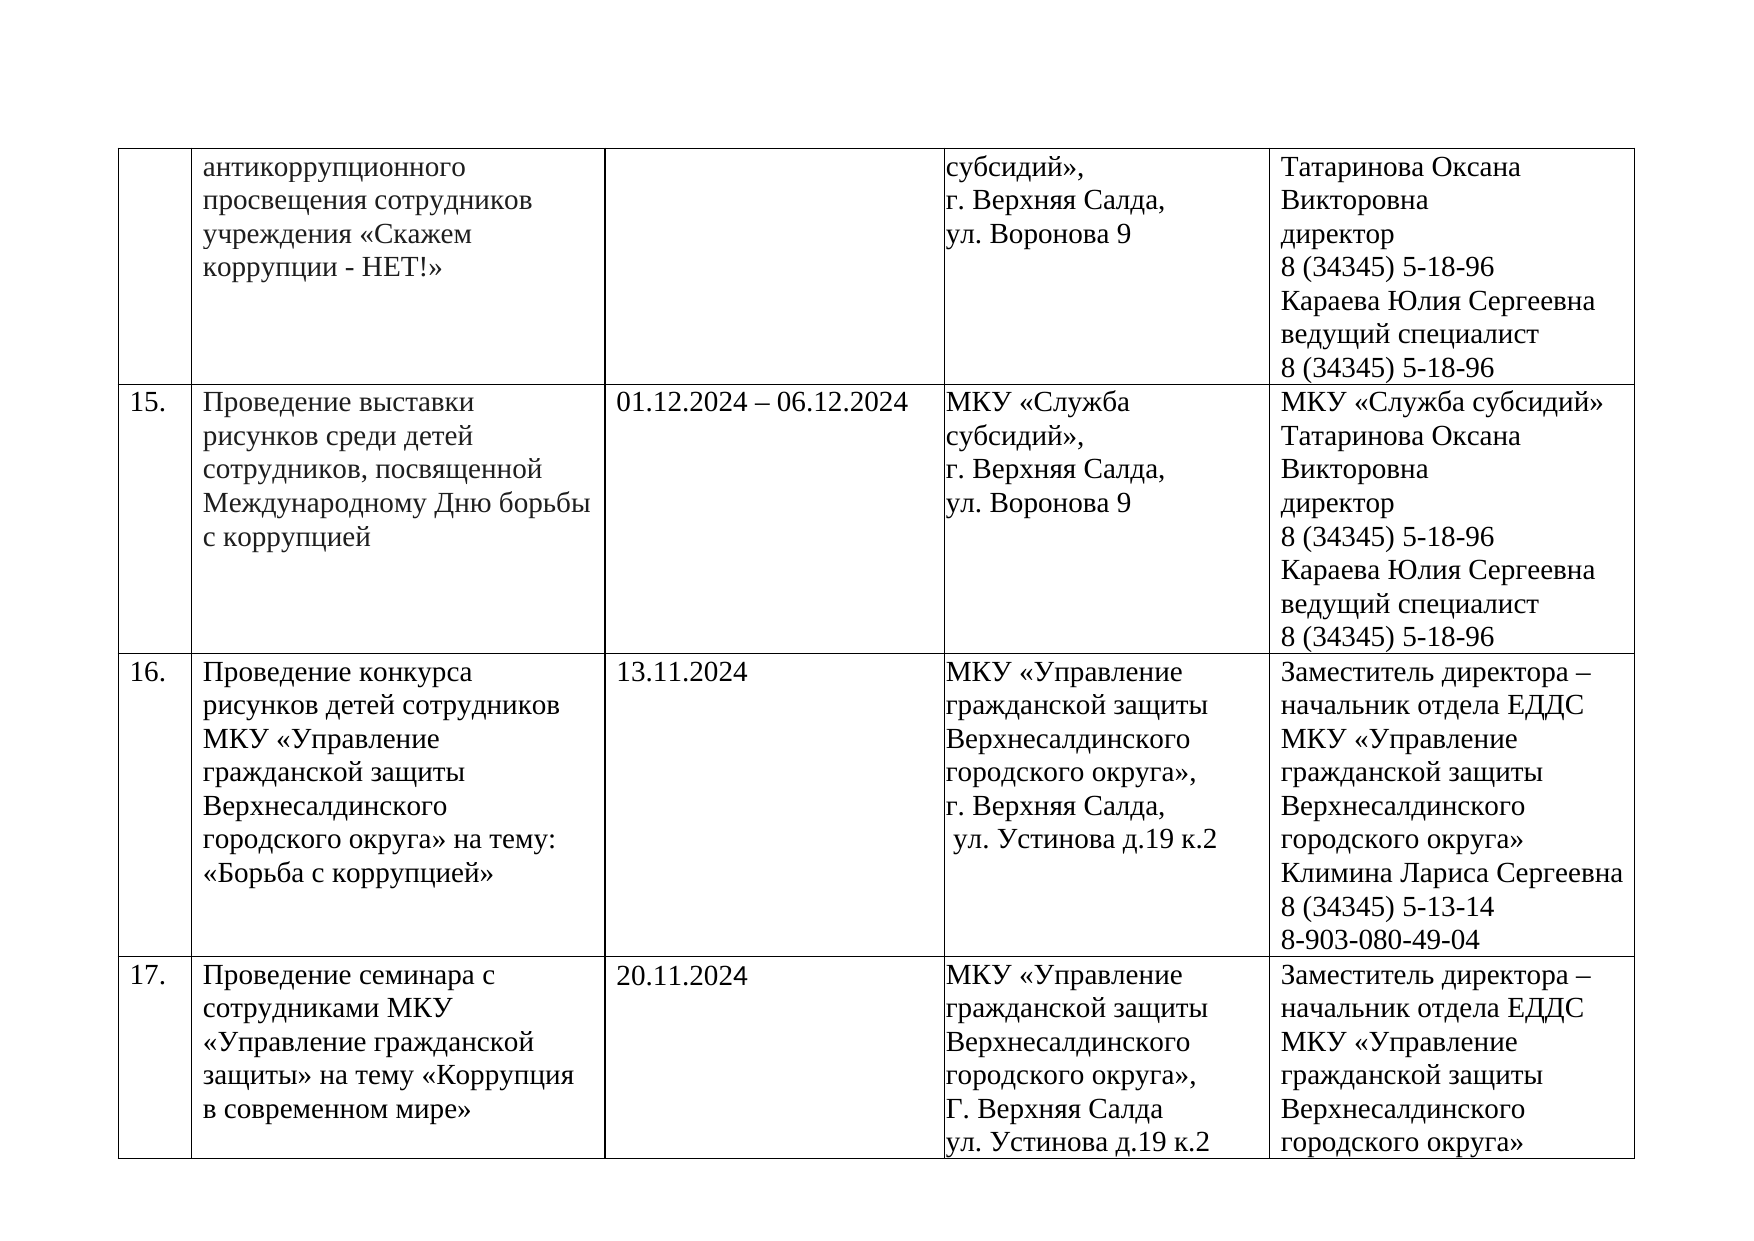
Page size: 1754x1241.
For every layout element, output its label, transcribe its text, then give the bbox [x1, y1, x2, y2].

table_cell Проведение семинара с сотрудниками МКУ «Управление гражданской защиты» на тему «Коррупция в современном мире» [192, 957, 604, 1158]
table_cell МКУ «Управление гражданской защиты Верхнесалдинского городского округа», г. Верхняя Салда, ул. Устинова д.19 к.2 [945, 654, 1269, 956]
table_cell МКУ «Служба субсидий» Татаринова Оксана Викторовна директор 8 (34345) 5-18-96 Караева Юлия Сергеевна ведущий специалист 8 (34345) 5-18-96 [1270, 385, 1634, 653]
table_cell Проведение выставки рисунков среди детей сотрудников, посвященной Международному Дню борьбы с коррупцией [192, 385, 604, 653]
table_cell МКУ «Управление гражданской защиты Верхнесалдинского городского округа», Г. Верхняя Салда ул. Устинова д.19 к.2 [945, 957, 1269, 1158]
table_cell [606, 149, 944, 383]
table_cell МКУ «Служба субсидий», г. Верхняя Салда, ул. Воронова 9 [945, 385, 1269, 653]
table_cell [1635, 148, 1754, 383]
table_cell [1635, 653, 1754, 956]
table_cell Проведение конкурса рисунков детей сотрудников МКУ «Управление гражданской защиты Верхнесалдинского городского округа» на тему: «Борьба с коррупцией» [192, 654, 604, 956]
table_cell антикоррупционного просвещения сотрудников учреждения «Скажем коррупции - НЕТ!» [192, 149, 604, 383]
table_cell [1635, 384, 1754, 653]
table_cell Татаринова Оксана Викторовна директор 8 (34345) 5-18-96 Караева Юлия Сергеевна ведущий специалист 8 (34345) 5-18-96 [1270, 149, 1634, 383]
table_cell субсидий», г. Верхняя Салда, ул. Воронова 9 [945, 149, 1269, 383]
table_cell 13.11.2024 [606, 654, 944, 956]
table_cell 17. [119, 957, 191, 1158]
table_cell Заместитель директора – начальник отдела ЕДДС МКУ «Управление гражданской защиты Верхнесалдинского городского округа» [1270, 957, 1634, 1158]
table_cell 16. [119, 654, 191, 956]
table_cell [119, 149, 191, 383]
table_cell Заместитель директора – начальник отдела ЕДДС МКУ «Управление гражданской защиты Верхнесалдинского городского округа» Климина Лариса Сергеевна 8 (34345) 5-13-14 8-903-080-49-04 [1270, 654, 1634, 956]
table_cell 01.12.2024 – 06.12.2024 [606, 385, 944, 653]
table_cell [1635, 956, 1754, 1158]
table_cell 15. [119, 385, 191, 653]
table_cell 20.11.2024 [606, 957, 944, 1158]
